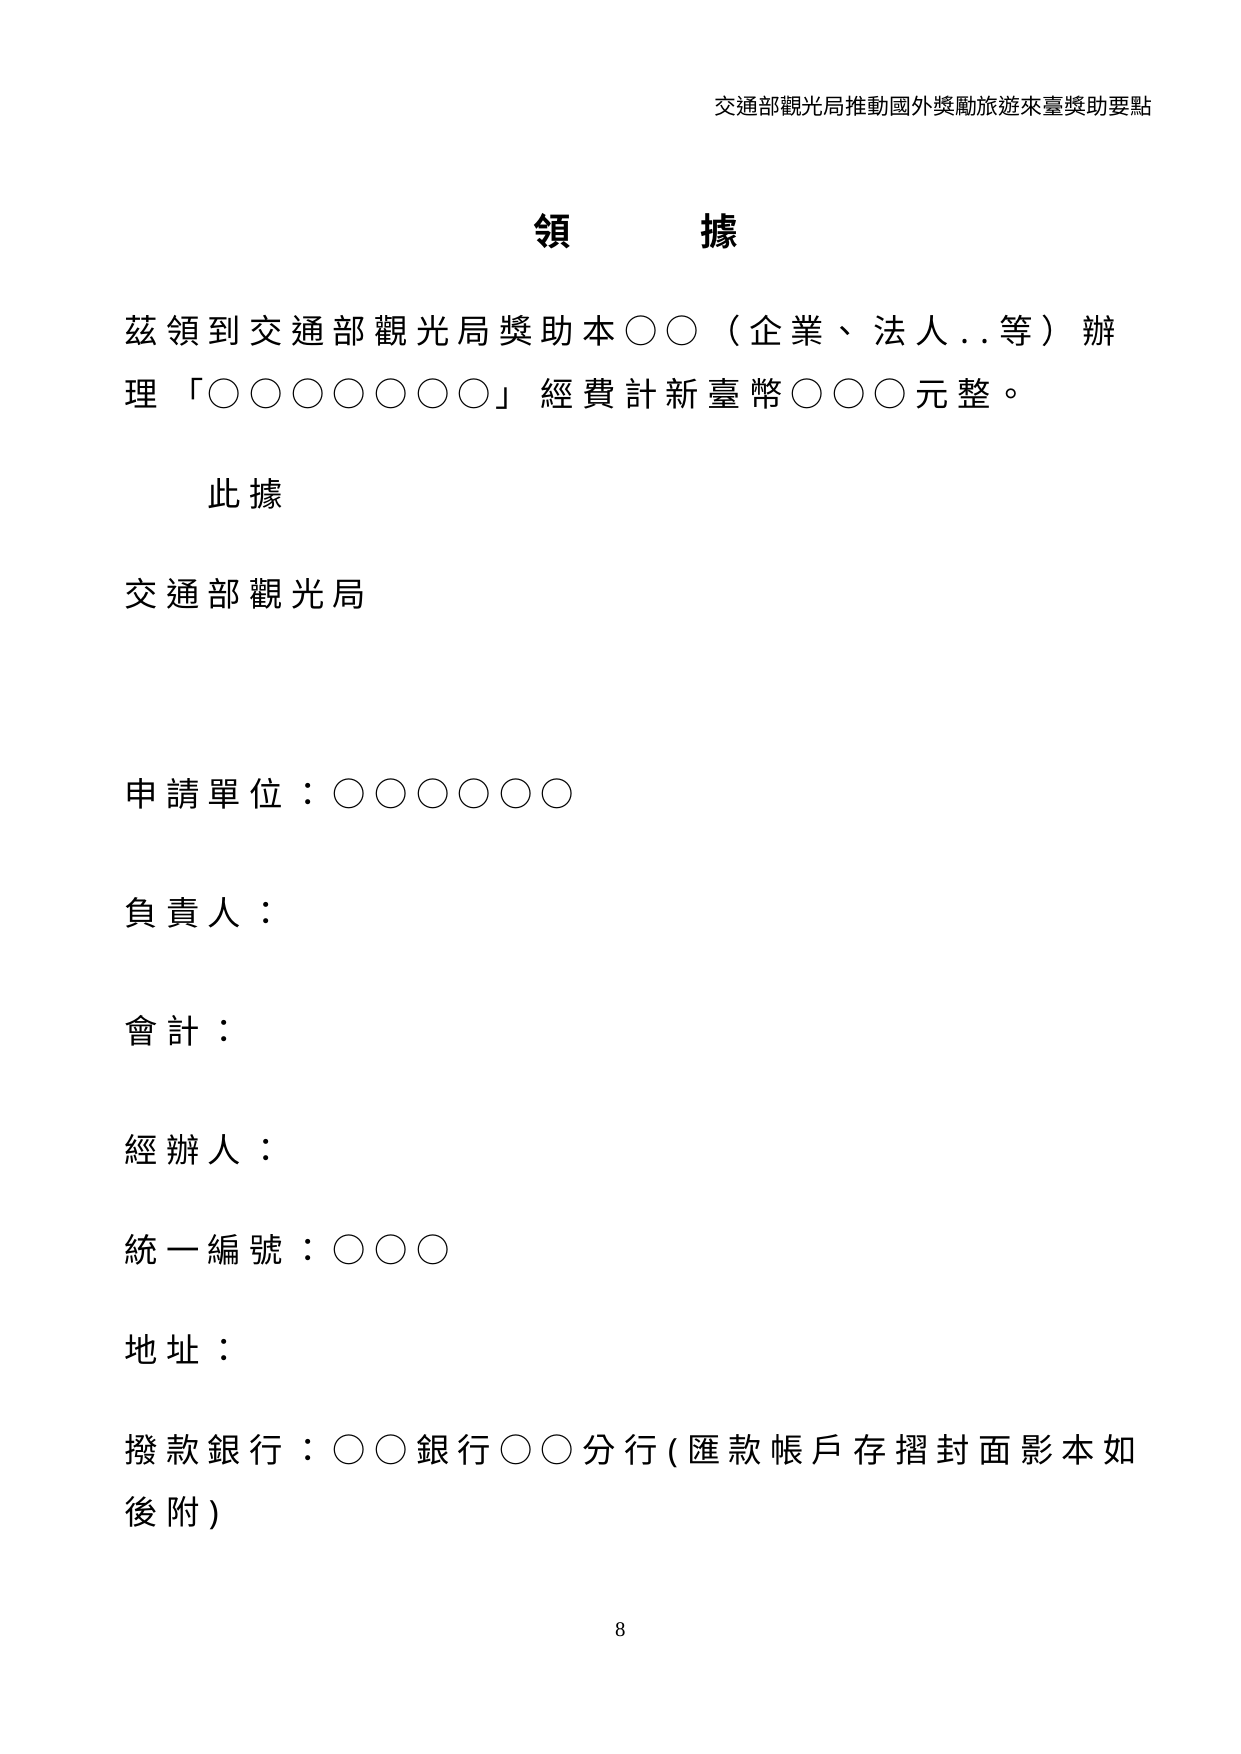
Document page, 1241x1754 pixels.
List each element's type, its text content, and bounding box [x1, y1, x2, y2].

text 申請單位：○○○○○○ [114, 750, 1151, 812]
text 經辦人： [114, 1106, 1151, 1169]
text 撥款銀行：○○銀行○○分行(匯款帳戶存摺封面影本如後附) [114, 1406, 1151, 1531]
text 交通部觀光局 [114, 550, 1151, 612]
text 統一編號：○○○ [114, 1206, 1151, 1269]
text 地址： [114, 1306, 1151, 1369]
text 負責人： [114, 869, 1151, 931]
text 茲領到交通部觀光局獎助本○○（企業、法人..等）辦理「○○○○○○○」經費計新臺幣○○○元整。 [114, 287, 1151, 412]
text 此據 [114, 450, 1151, 512]
text 會計： [114, 987, 1151, 1050]
text 領 據 [114, 187, 1151, 250]
